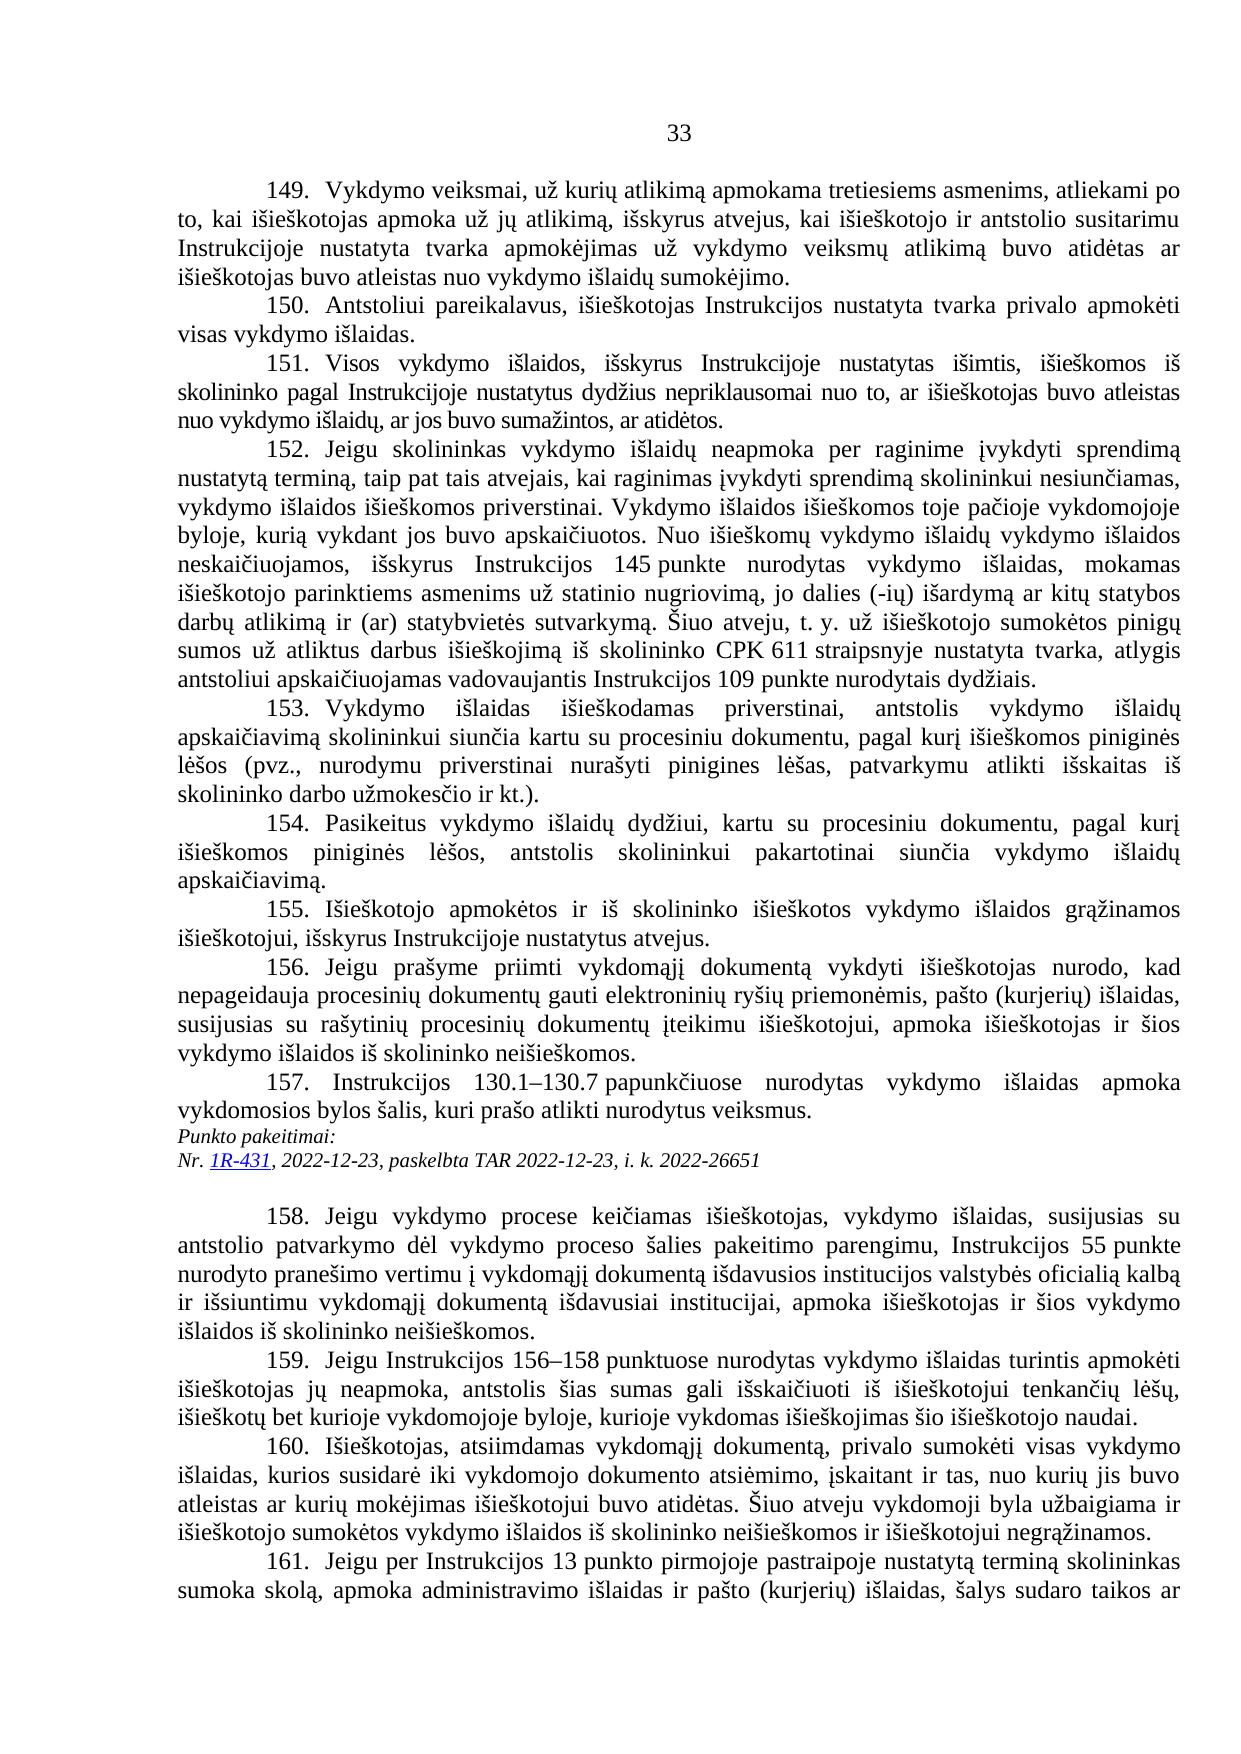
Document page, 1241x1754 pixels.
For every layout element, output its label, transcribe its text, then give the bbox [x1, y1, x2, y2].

text Punkto pakeitimai: [177, 1124, 1181, 1148]
text 151. Visos vykdymo išlaidos, išskyrus Instrukcijoje nustatytas išimtis, išieškomos iš skolininko pagal Instrukcijoje nustatytus dydžius nepriklausomai nuo to, ar išieškotojas buvo atleistas nuo vykdymo išlaidų, ar jos buvo sumažintos, ar atidėtos. [177, 348, 1181, 434]
text 157. Instrukcijos 130.1–130.7 papunkčiuose nurodytas vykdymo išlaidas apmoka vykdomosios bylos šalis, kuri prašo atlikti nurodytus veiksmus. [177, 1067, 1181, 1124]
text 153. Vykdymo išlaidas išieškodamas priverstinai, antstolis vykdymo išlaidų apskaičiavimą skolininkui siunčia kartu su procesiniu dokumentu, pagal kurį išieškomos piniginės lėšos (pvz., nurodymu priverstinai nurašyti pinigines lėšas, patvarkymu atlikti išskaitas iš skolininko darbo užmokesčio ir kt.). [177, 693, 1181, 808]
text 152. Jeigu skolininkas vykdymo išlaidų neapmoka per raginime įvykdyti sprendimą nustatytą terminą, taip pat tais atvejais, kai raginimas įvykdyti sprendimą skolininkui nesiunčiamas, vykdymo išlaidos išieškomos priverstinai. Vykdymo išlaidos išieškomos toje pačioje vykdomojoje byloje, kurią vykdant jos buvo apskaičiuotos. Nuo išieškomų vykdymo išlaidų vykdymo išlaidos neskaičiuojamos, išskyrus Instrukcijos 145 punkte nurodytas vykdymo išlaidas, mokamas išieškotojo parinktiems asmenims už statinio nugriovimą, jo dalies (-ių) išardymą ar kitų statybos darbų atlikimą ir (ar) statybvietės sutvarkymą. Šiuo atveju, t. y. už išieškotojo sumokėtos pinigų sumos už atliktus darbus išieškojimą iš skolininko CPK 611 straipsnyje nustatyta tvarka, atlygis antstoliui apskaičiuojamas vadovaujantis Instrukcijos 109 punkte nurodytais dydžiais. [177, 434, 1181, 693]
text Nr. 1R-431, 2022-12-23, paskelbta TAR 2022-12-23, i. k. 2022-26651 [177, 1148, 1181, 1172]
text 158. Jeigu vykdymo procese keičiamas išieškotojas, vykdymo išlaidas, susijusias su antstolio patvarkymo dėl vykdymo proceso šalies pakeitimo parengimu, Instrukcijos 55 punkte nurodyto pranešimo vertimu į vykdomąjį dokumentą išdavusios institucijos valstybės oficialią kalbą ir išsiuntimu vykdomąjį dokumentą išdavusiai institucijai, apmoka išieškotojas ir šios vykdymo išlaidos iš skolininko neišieškomos. [177, 1201, 1181, 1345]
text 160. Išieškotojas, atsiimdamas vykdomąjį dokumentą, privalo sumokėti visas vykdymo išlaidas, kurios susidarė iki vykdomojo dokumento atsiėmimo, įskaitant ir tas, nuo kurių jis buvo atleistas ar kurių mokėjimas išieškotojui buvo atidėtas. Šiuo atveju vykdomoji byla užbaigiama ir išieškotojo sumokėtos vykdymo išlaidos iš skolininko neišieškomos ir išieškotojui negrąžinamos. [177, 1431, 1181, 1546]
text 161. Jeigu per Instrukcijos 13 punkto pirmojoje pastraipoje nustatytą terminą skolininkas sumoka skolą, apmoka administravimo išlaidas ir pašto (kurjerių) išlaidas, šalys sudaro taikos ar [177, 1546, 1181, 1604]
text 155. Išieškotojo apmokėtos ir iš skolininko išieškotos vykdymo išlaidos grąžinamos išieškotojui, išskyrus Instrukcijoje nustatytus atvejus. [177, 894, 1181, 952]
text 154. Pasikeitus vykdymo išlaidų dydžiui, kartu su procesiniu dokumentu, pagal kurį išieškomos piniginės lėšos, antstolis skolininkui pakartotinai siunčia vykdymo išlaidų apskaičiavimą. [177, 808, 1181, 894]
text 156. Jeigu prašyme priimti vykdomąjį dokumentą vykdyti išieškotojas nurodo, kad nepageidauja procesinių dokumentų gauti elektroninių ryšių priemonėmis, pašto (kurjerių) išlaidas, susijusias su rašytinių procesinių dokumentų įteikimu išieškotojui, apmoka išieškotojas ir šios vykdymo išlaidos iš skolininko neišieškomos. [177, 952, 1181, 1067]
text 159. Jeigu Instrukcijos 156–158 punktuose nurodytas vykdymo išlaidas turintis apmokėti išieškotojas jų neapmoka, antstolis šias sumas gali išskaičiuoti iš išieškotojui tenkančių lėšų, išieškotų bet kurioje vykdomojoje byloje, kurioje vykdomas išieškojimas šio išieškotojo naudai. [177, 1345, 1181, 1431]
text 149. Vykdymo veiksmai, už kurių atlikimą apmokama tretiesiems asmenims, atliekami po to, kai išieškotojas apmoka už jų atlikimą, išskyrus atvejus, kai išieškotojo ir antstolio susitarimu Instrukcijoje nustatyta tvarka apmokėjimas už vykdymo veiksmų atlikimą buvo atidėtas ar išieškotojas buvo atleistas nuo vykdymo išlaidų sumokėjimo. [177, 176, 1181, 291]
text 150. Antstoliui pareikalavus, išieškotojas Instrukcijos nustatyta tvarka privalo apmokėti visas vykdymo išlaidas. [177, 291, 1181, 348]
